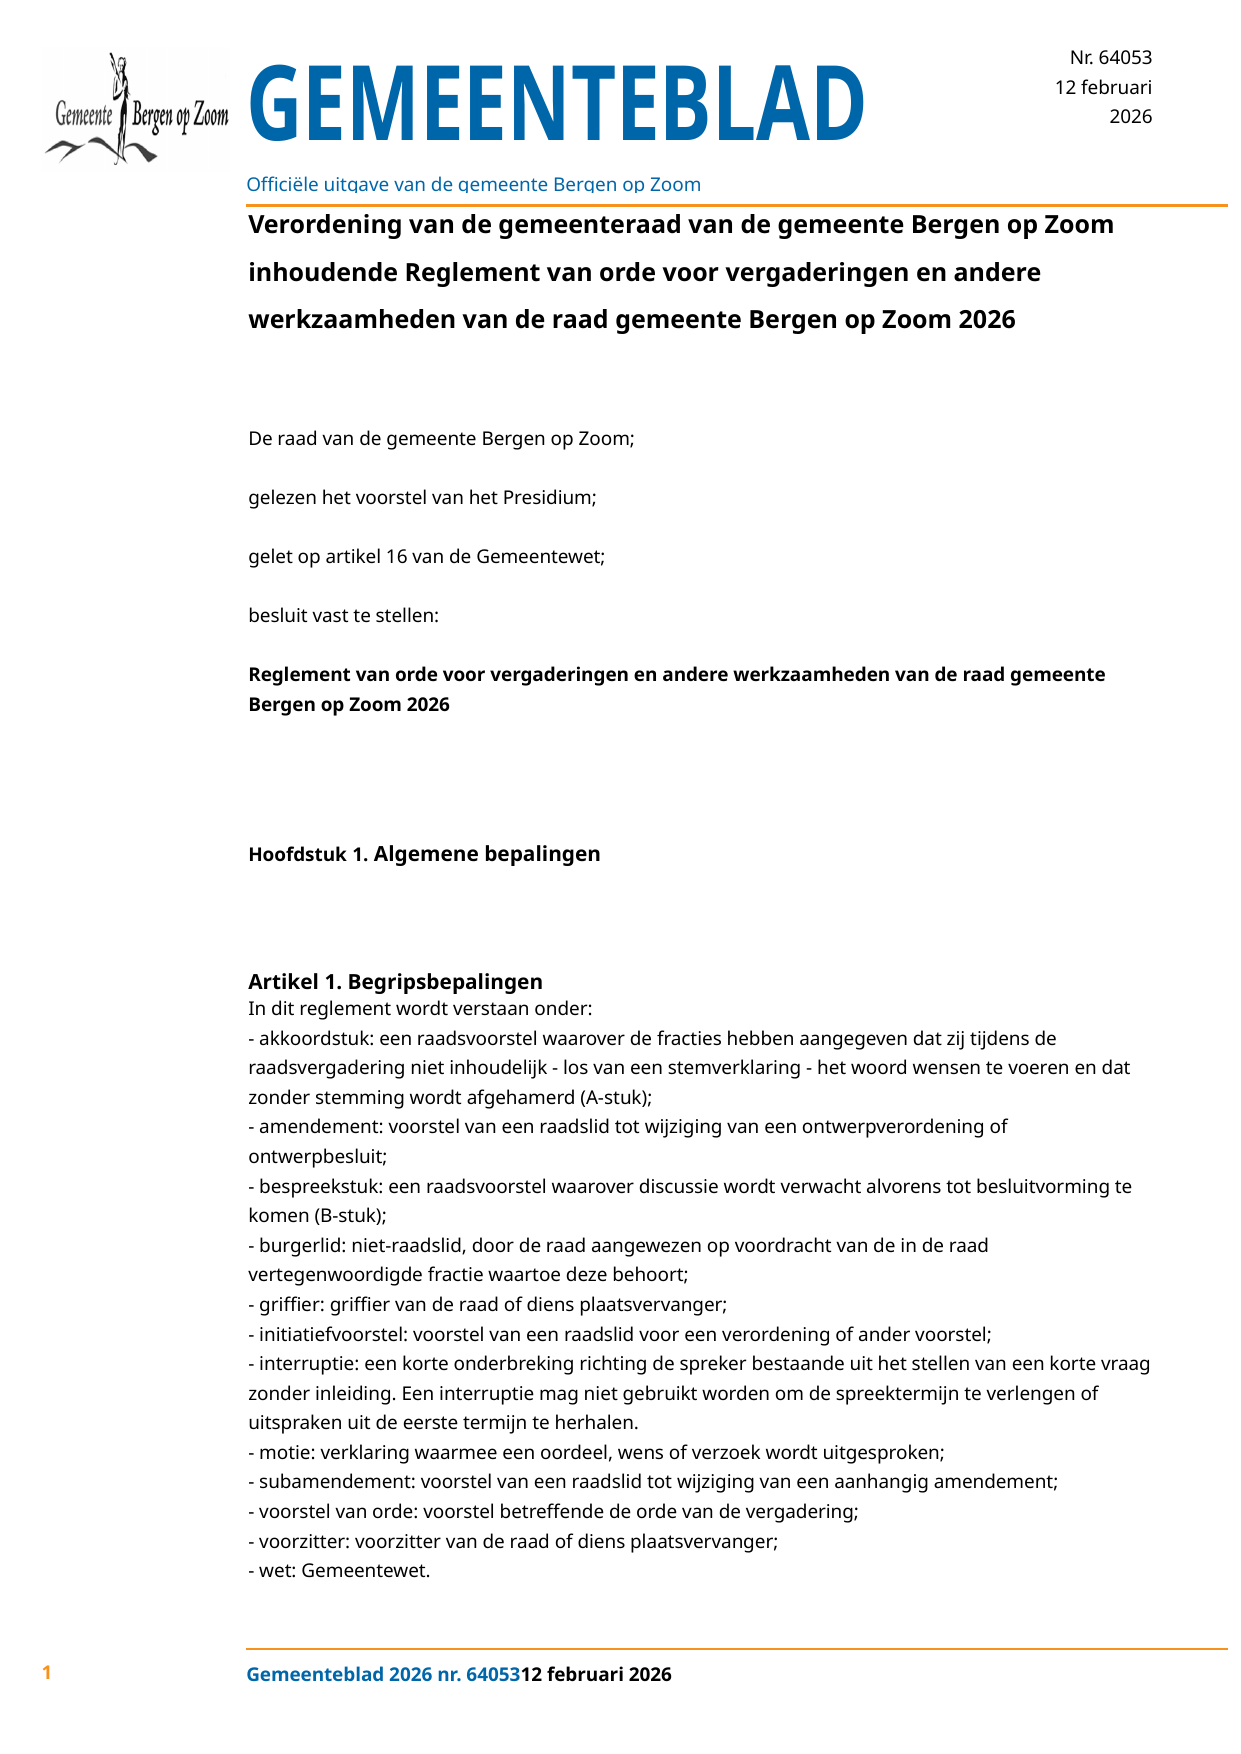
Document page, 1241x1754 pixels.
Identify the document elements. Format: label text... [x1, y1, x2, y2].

text - subamendement: voorstel van een raadslid tot wijziging van een aanhangig amendement; [248, 1469, 1152, 1494]
text - bespreekstuk: een raadsvoorstel waarover discussie wordt verwacht alvorens tot besluitvorming te komen (B-stuk); [248, 1173, 1152, 1228]
text gelezen het voorstel van het Presidium; [248, 484, 1152, 509]
text Artikel 1. Begripsbepalingen [248, 967, 1152, 995]
text - initiatiefvoorstel: voorstel van een raadslid voor een verordening of ander voorstel; [248, 1321, 1152, 1347]
text De raad van de gemeente Bergen op Zoom; [248, 425, 1152, 450]
text - burgerlid: niet-raadslid, door de raad aangewezen op voordracht van de in de raad vertegenwoordigde fractie waartoe deze behoort; [248, 1232, 1152, 1287]
text - amendement: voorstel van een raadslid tot wijziging van een ontwerpverordening of ontwerpbesluit; [248, 1114, 1152, 1169]
text - akkoordstuk: een raadsvoorstel waarover de fracties hebben aangegeven dat zij tijdens de raadsvergadering niet inhoudelijk - los van een stemverklaring - het woord wensen te voeren en dat zonder stemming wordt afgehamerd (A-stuk); [248, 1025, 1152, 1110]
text - interruptie: een korte onderbreking richting de spreker bestaande uit het stellen van een korte vraag zonder inleiding. Een interruptie mag niet gebruikt worden om de spreektermijn te verlengen of uitspraken uit de eerste termijn te herhalen. [248, 1350, 1152, 1435]
text Verordening van de gemeenteraad van de gemeente Bergen op Zoom inhoudende Reglement van orde voor vergaderingen en andere werkzaamheden van de raad gemeente Bergen op Zoom 2026 [248, 207, 1152, 336]
text Hoofdstuk 1. Algemene bepalingen [248, 839, 1152, 867]
text gelet op artikel 16 van de Gemeentewet; [248, 543, 1152, 569]
text - motie: verklaring waarmee een oordeel, wens of verzoek wordt uitgesproken; [248, 1439, 1152, 1465]
text In dit reglement wordt verstaan onder: [248, 995, 1152, 1021]
picture [41, 47, 231, 172]
text - griffier: griffier van de raad of diens plaatsvervanger; [248, 1291, 1152, 1317]
text - voorstel van orde: voorstel betreffende de orde van de vergadering; [248, 1498, 1152, 1524]
text besluit vast te stellen: [248, 602, 1152, 628]
text Reglement van orde voor vergaderingen en andere werkzaamheden van de raad gemeente Bergen op Zoom 2026 [248, 661, 1152, 717]
text - wet: Gemeentewet. [248, 1557, 1152, 1583]
text - voorzitter: voorzitter van de raad of diens plaatsvervanger; [248, 1528, 1152, 1554]
